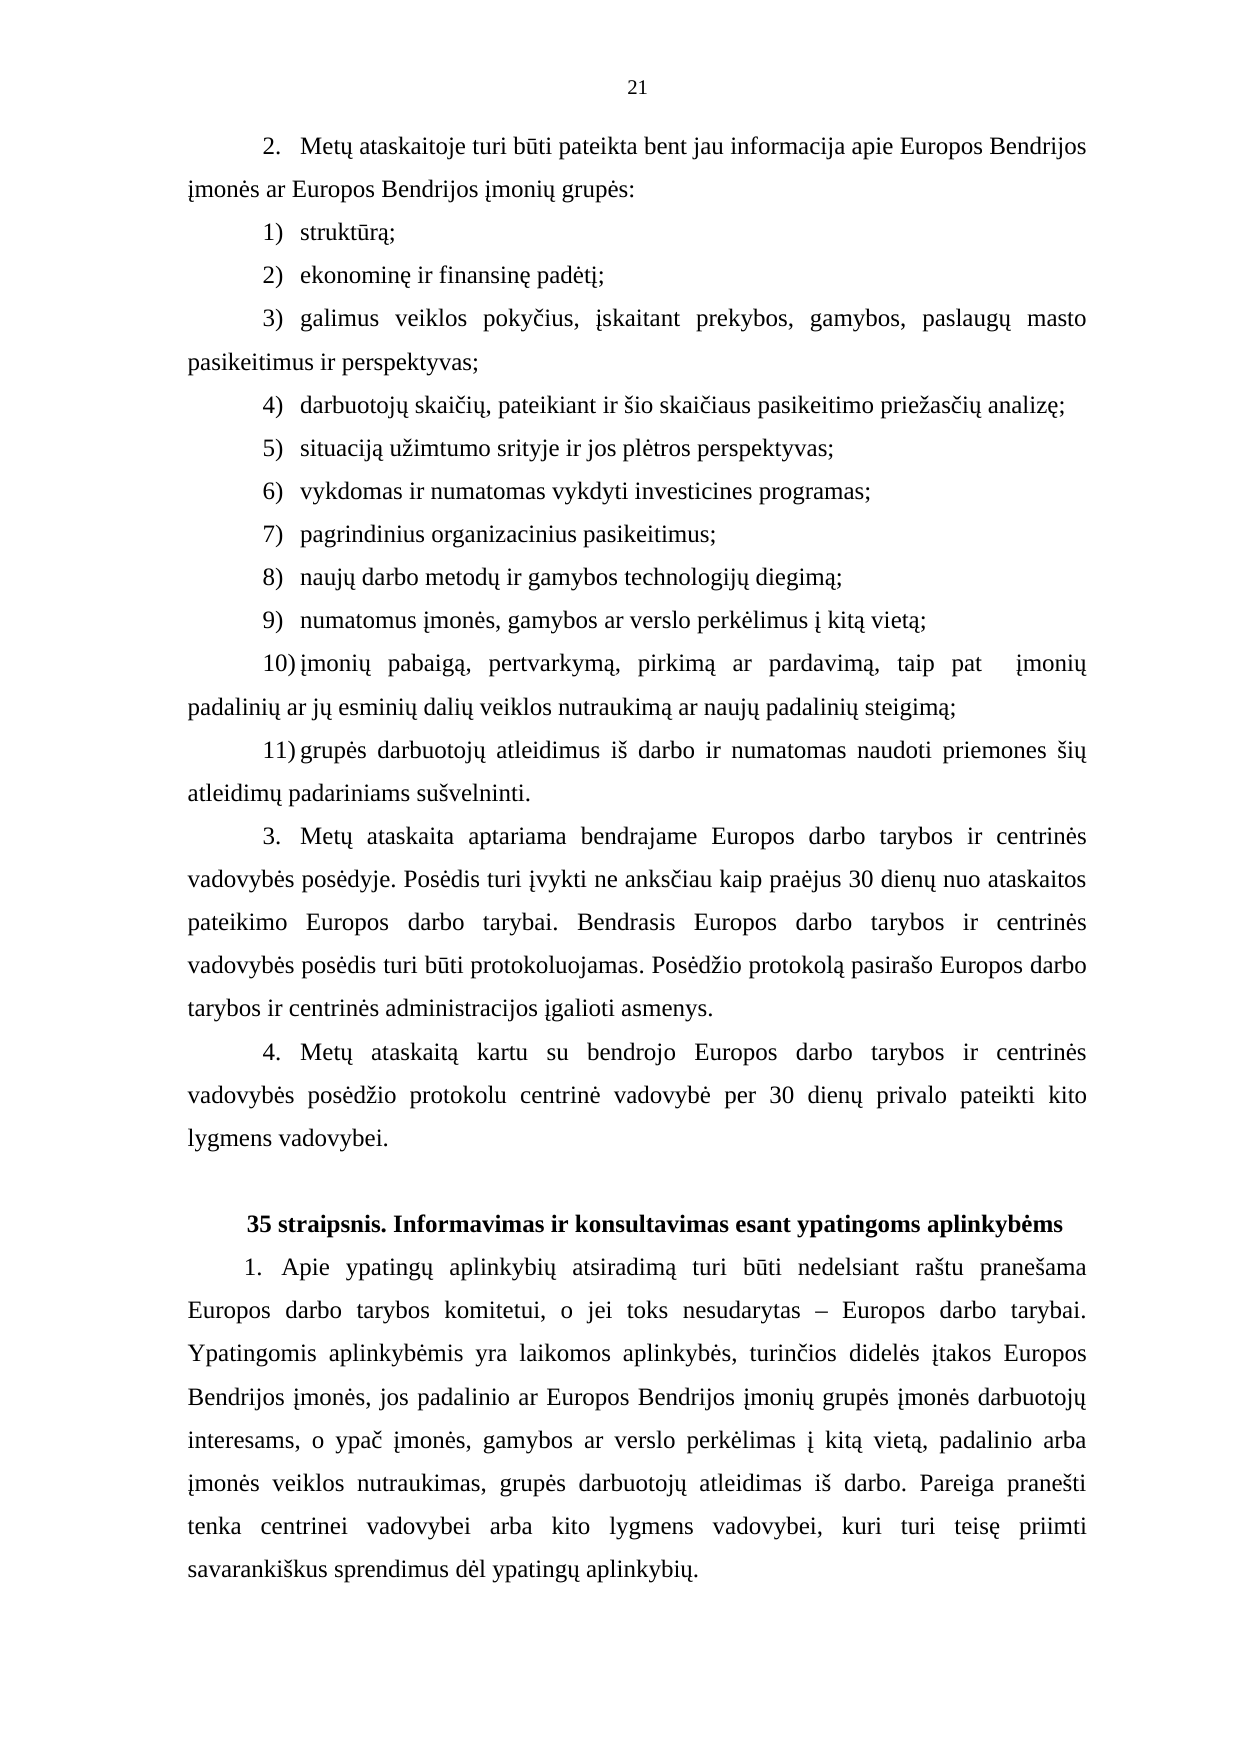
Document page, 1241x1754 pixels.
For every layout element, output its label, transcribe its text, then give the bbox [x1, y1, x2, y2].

text 4) darbuotojų skaičių, pateikiant ir šio skaičiaus pasikeitimo priežasčių analizę; [187, 390, 1087, 418]
text 5) situaciją užimtumo srityje ir jos plėtros perspektyvas; [187, 433, 1087, 462]
text 8) naujų darbo metodų ir gamybos technologijų diegimą; [187, 562, 1087, 591]
text 4. Metų ataskaitą kartu su bendrojo Europos darbo tarybos ir centrinės vadovybės posėdžio protokolu centrinė vadovybė per 30 dienų privalo pateikti kito lygmens vadovybei. [187, 1037, 1087, 1152]
text 10) įmonių pabaigą, pertvarkymą, pirkimą ar pardavimą, taip pat įmonių padalinių ar jų esminių dalių veiklos nutraukimą ar naujų padalinių steigimą; [187, 648, 1087, 720]
text 2. Metų ataskaitoje turi būti pateikta bent jau informacija apie Europos Bendrijos įmonės ar Europos Bendrijos įmonių grupės: [187, 131, 1087, 203]
text 1) struktūrą; [187, 217, 1087, 246]
text 2) ekonominę ir finansinę padėtį; [187, 260, 1087, 289]
text 35 straipsnis. Informavimas ir konsultavimas esant ypatingoms aplinkybėms [187, 1209, 1087, 1238]
text 3) galimus veiklos pokyčius, įskaitant prekybos, gamybos, paslaugų masto pasikeitimus ir perspektyvas; [187, 303, 1087, 375]
text 6) vykdomas ir numatomas vykdyti investicines programas; [187, 476, 1087, 505]
text 1. Apie ypatingų aplinkybių atsiradimą turi būti nedelsiant raštu pranešama Europos darbo tarybos komitetui, o jei toks nesudarytas – Europos darbo tarybai. Ypatingomis aplinkybėmis yra laikomos aplinkybės, turinčios didelės įtakos Europos Bendrijos įmonės, jos padalinio ar Europos Bendrijos įmonių grupės įmonės darbuotojų interesams, o ypač įmonės, gamybos ar verslo perkėlimas į kitą vietą, padalinio arba įmonės veiklos nutraukimas, grupės darbuotojų atleidimas iš darbo. Pareiga pranešti tenka centrinei vadovybei arba kito lygmens vadovybei, kuri turi teisę priimti savarankiškus sprendimus dėl ypatingų aplinkybių. [187, 1252, 1087, 1583]
text 11) grupės darbuotojų atleidimus iš darbo ir numatomas naudoti priemones šių atleidimų padariniams sušvelninti. [187, 735, 1087, 807]
text 9) numatomus įmonės, gamybos ar verslo perkėlimus į kitą vietą; [187, 605, 1087, 634]
text 3. Metų ataskaita aptariama bendrajame Europos darbo tarybos ir centrinės vadovybės posėdyje. Posėdis turi įvykti ne anksčiau kaip praėjus 30 dienų nuo ataskaitos pateikimo Europos darbo tarybai. Bendrasis Europos darbo tarybos ir centrinės vadovybės posėdis turi būti protokoluojamas. Posėdžio protokolą pasirašo Europos darbo tarybos ir centrinės administracijos įgalioti asmenys. [187, 821, 1087, 1022]
text 7) pagrindinius organizacinius pasikeitimus; [187, 519, 1087, 548]
